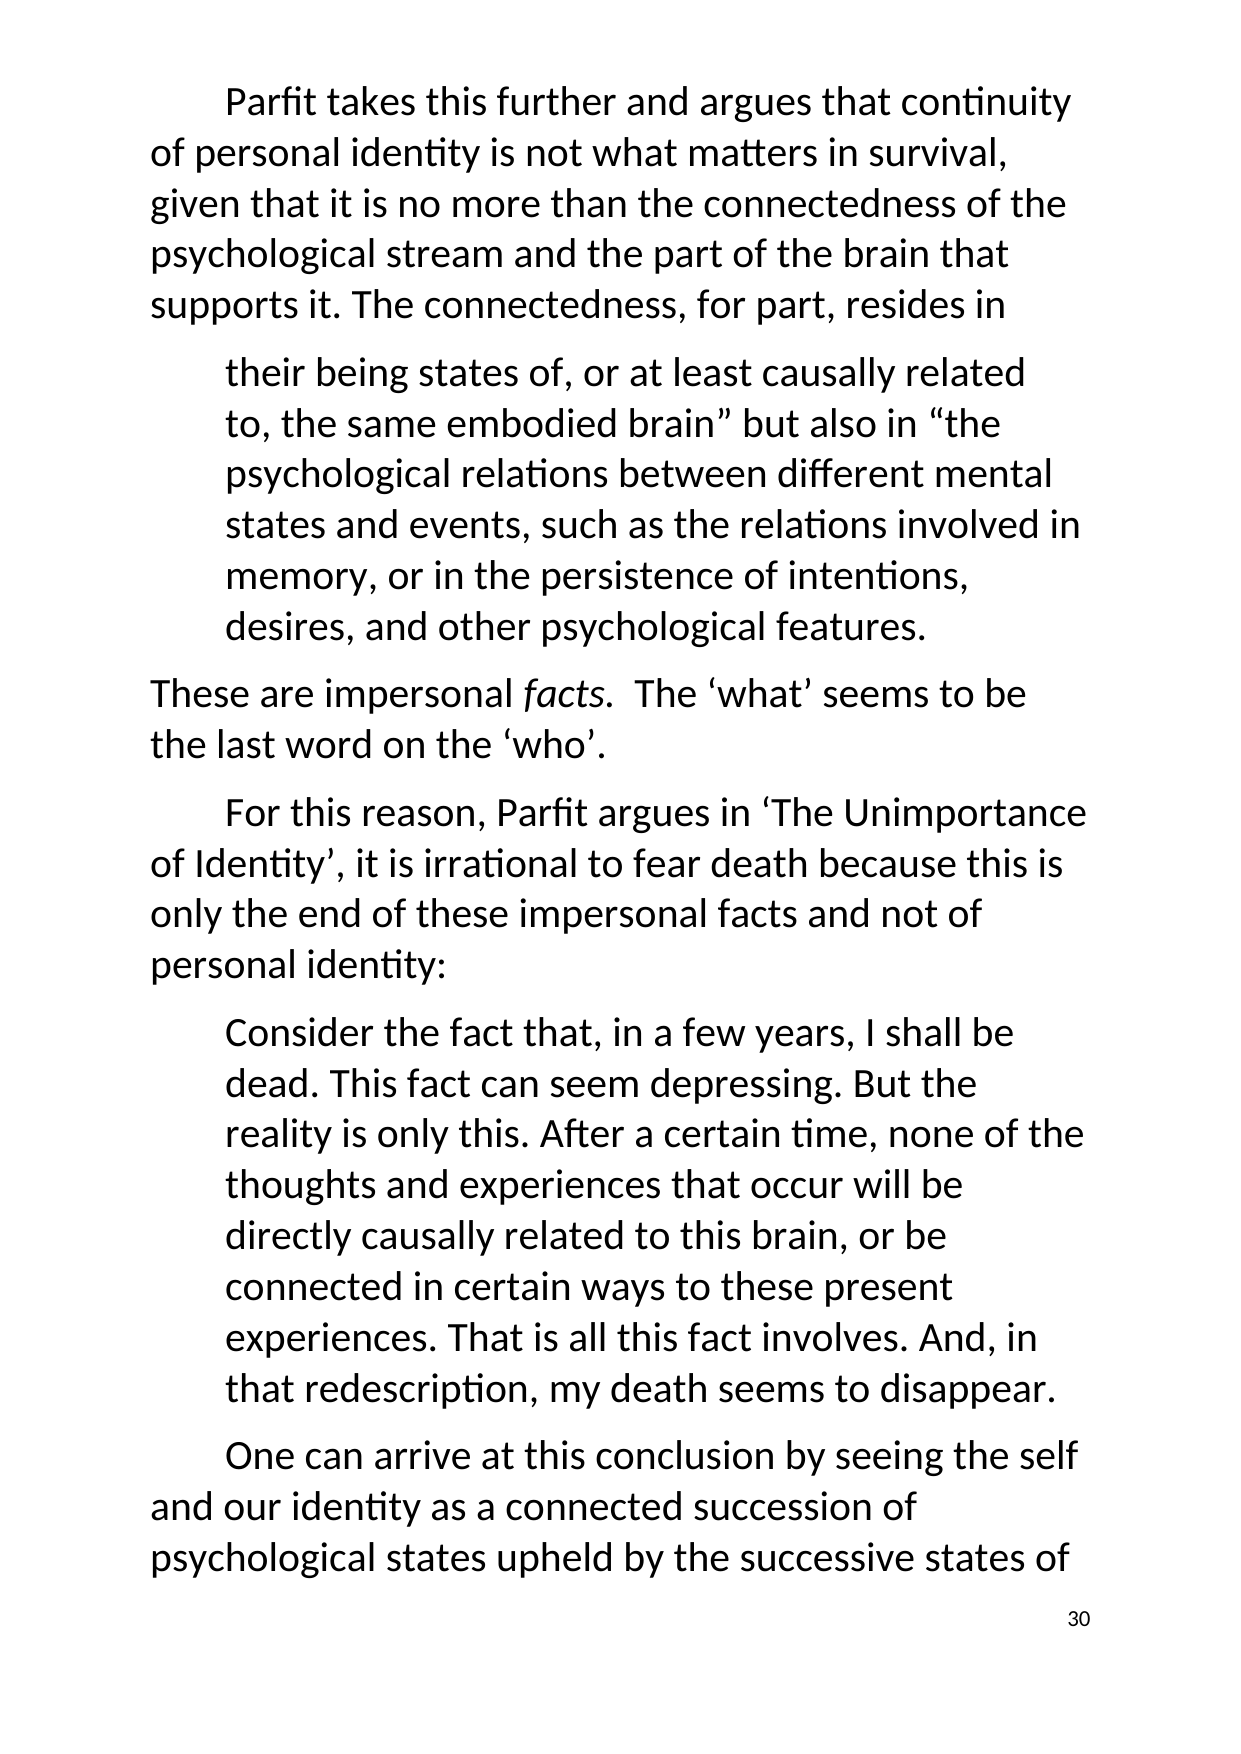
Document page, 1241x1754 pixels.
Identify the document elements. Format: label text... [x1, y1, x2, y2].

text Consider the fact that, in a few years, I shall be dead. This fact can seem depressing. But the reality is only this. After a certain time, none of the thoughts and experiences that occur will be directly causally related to this brain, or be connected in certain ways to these present experiences. That is all this fact involves. And, in that redescription, my death seems to disappear. [225, 1006, 1090, 1412]
text Parfit takes this further and argues that continuity of personal identity is not what matters in survival, given that it is no more than the connectedness of the psychological stream and the part of the brain that supports it. The connectedness, for part, resides in [150, 75, 1090, 329]
text their being states of, or at least causally related to, the same embodied brain” but also in “the psychological relations between different mental states and events, such as the relations involved in memory, or in the persistence of intentions, desires, and other psychological features. [225, 346, 1090, 651]
text One can arrive at this conclusion by seeing the self and our identity as a connected succession of psychological states upheld by the successive states of [150, 1429, 1090, 1582]
text These are impersonal facts. The ‘what’ seems to be the last word on the ‘who’. [150, 667, 1090, 769]
text For this reason, Parfit argues in ‘The Unimportance of Identity’, it is irrational to fear death because this is only the end of these impersonal facts and not of personal identity: [150, 786, 1090, 989]
